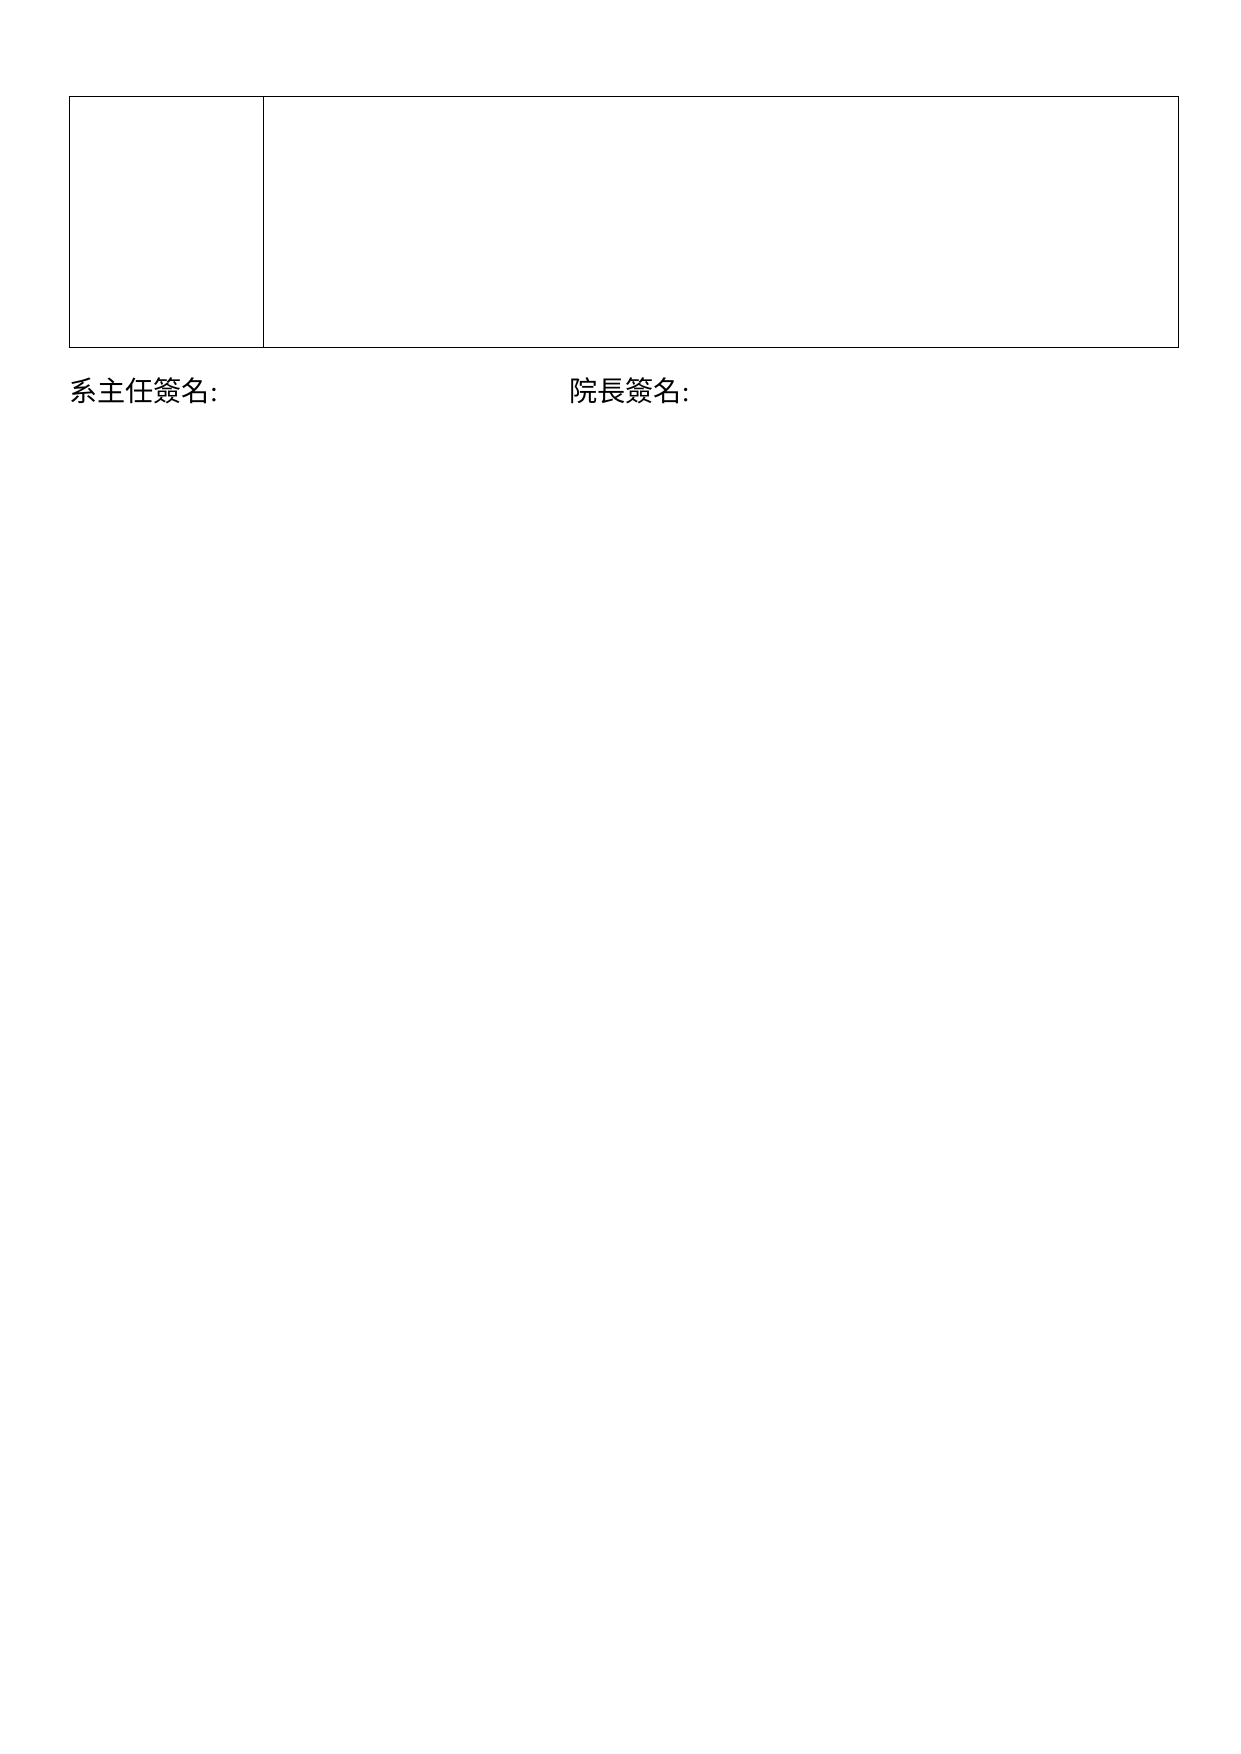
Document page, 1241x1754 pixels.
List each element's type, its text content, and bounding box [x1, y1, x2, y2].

table_cell [264, 97, 1178, 347]
text 系主任簽名: 院長簽名: [69, 348, 1171, 410]
table_cell [70, 97, 263, 347]
